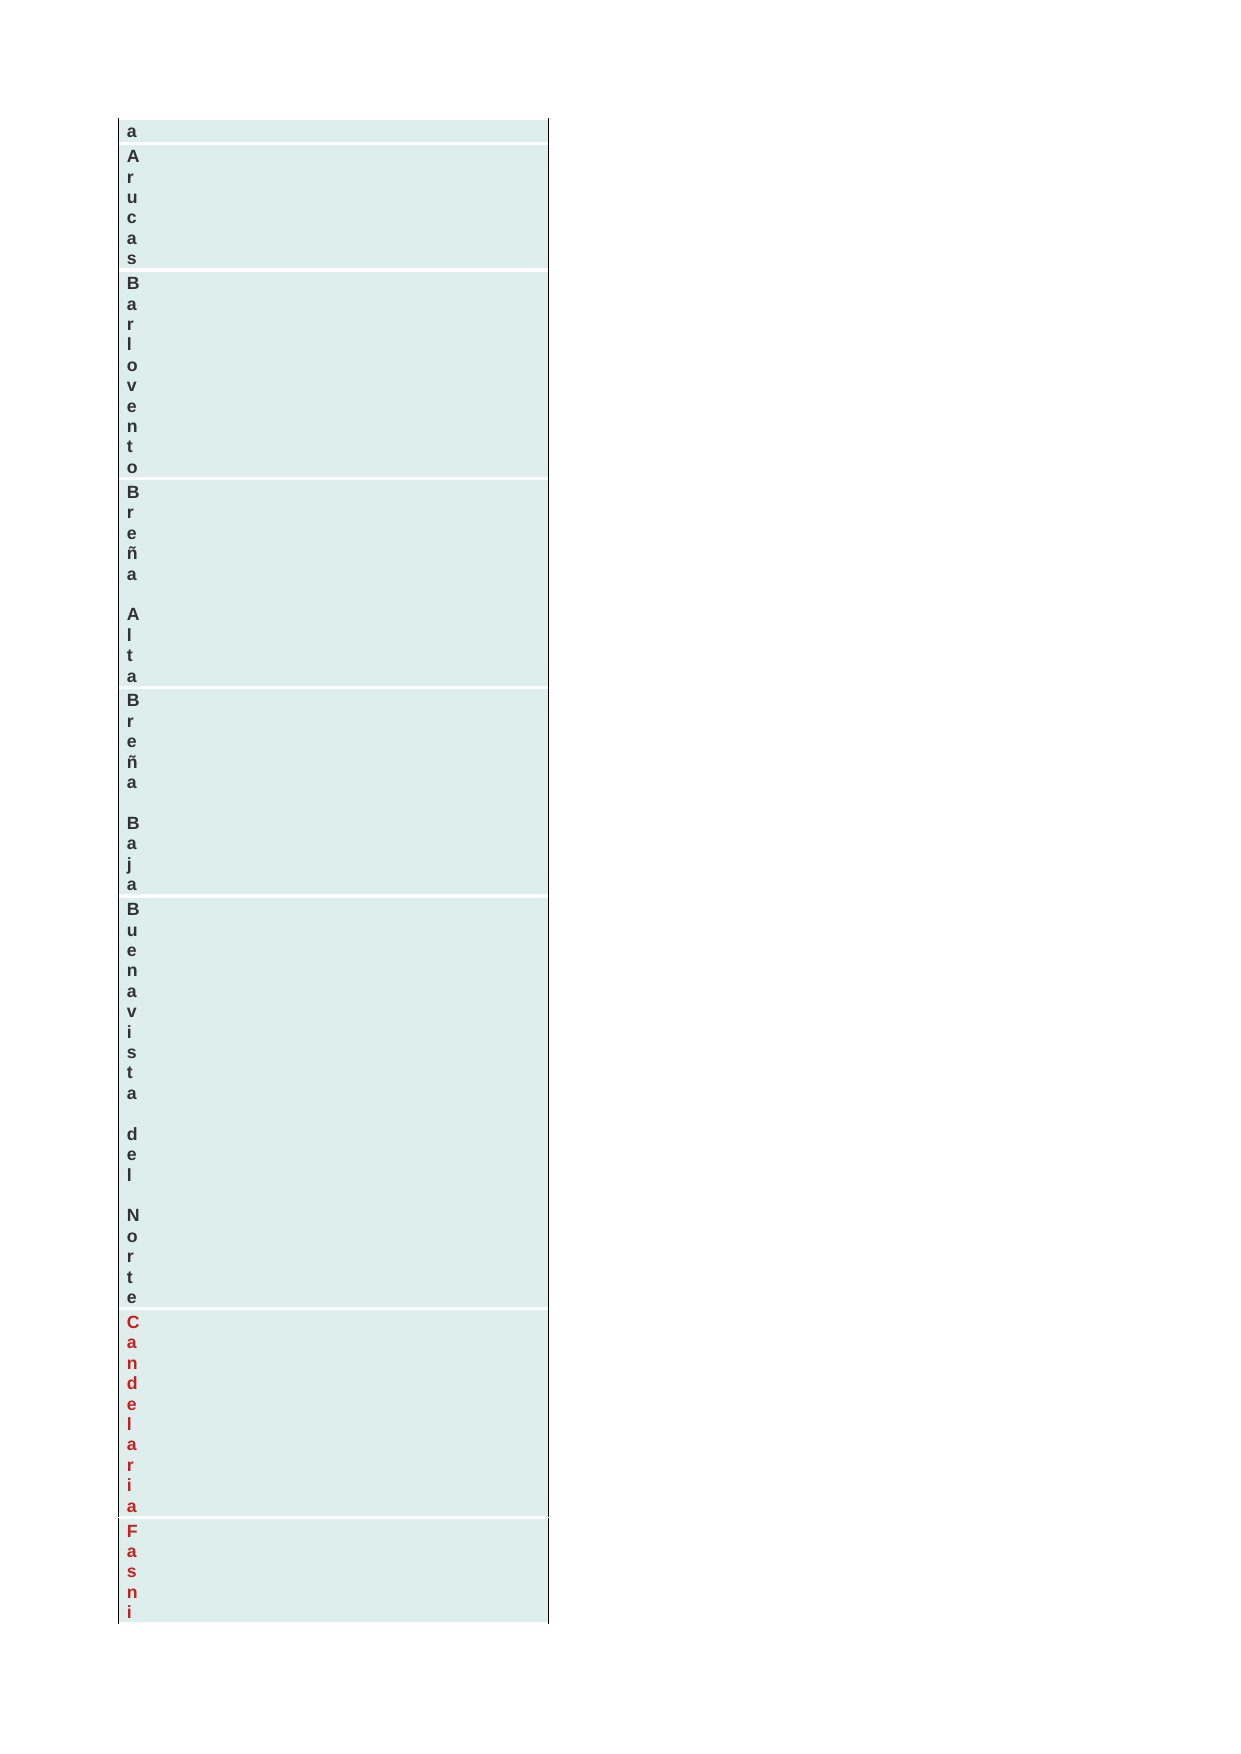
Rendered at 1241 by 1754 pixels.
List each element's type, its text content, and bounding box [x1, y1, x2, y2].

table_cell Breña Alta [119, 480, 548, 686]
table_cell Arucas [119, 145, 548, 268]
table_cell Candelaria [119, 1310, 548, 1516]
table_cell Buenavista del Norte [119, 898, 548, 1307]
table_cell a [119, 120, 548, 142]
table_cell Fasni [119, 1519, 548, 1622]
table_cell Breña Baja [119, 689, 548, 894]
table_cell Barlovento [119, 272, 548, 477]
